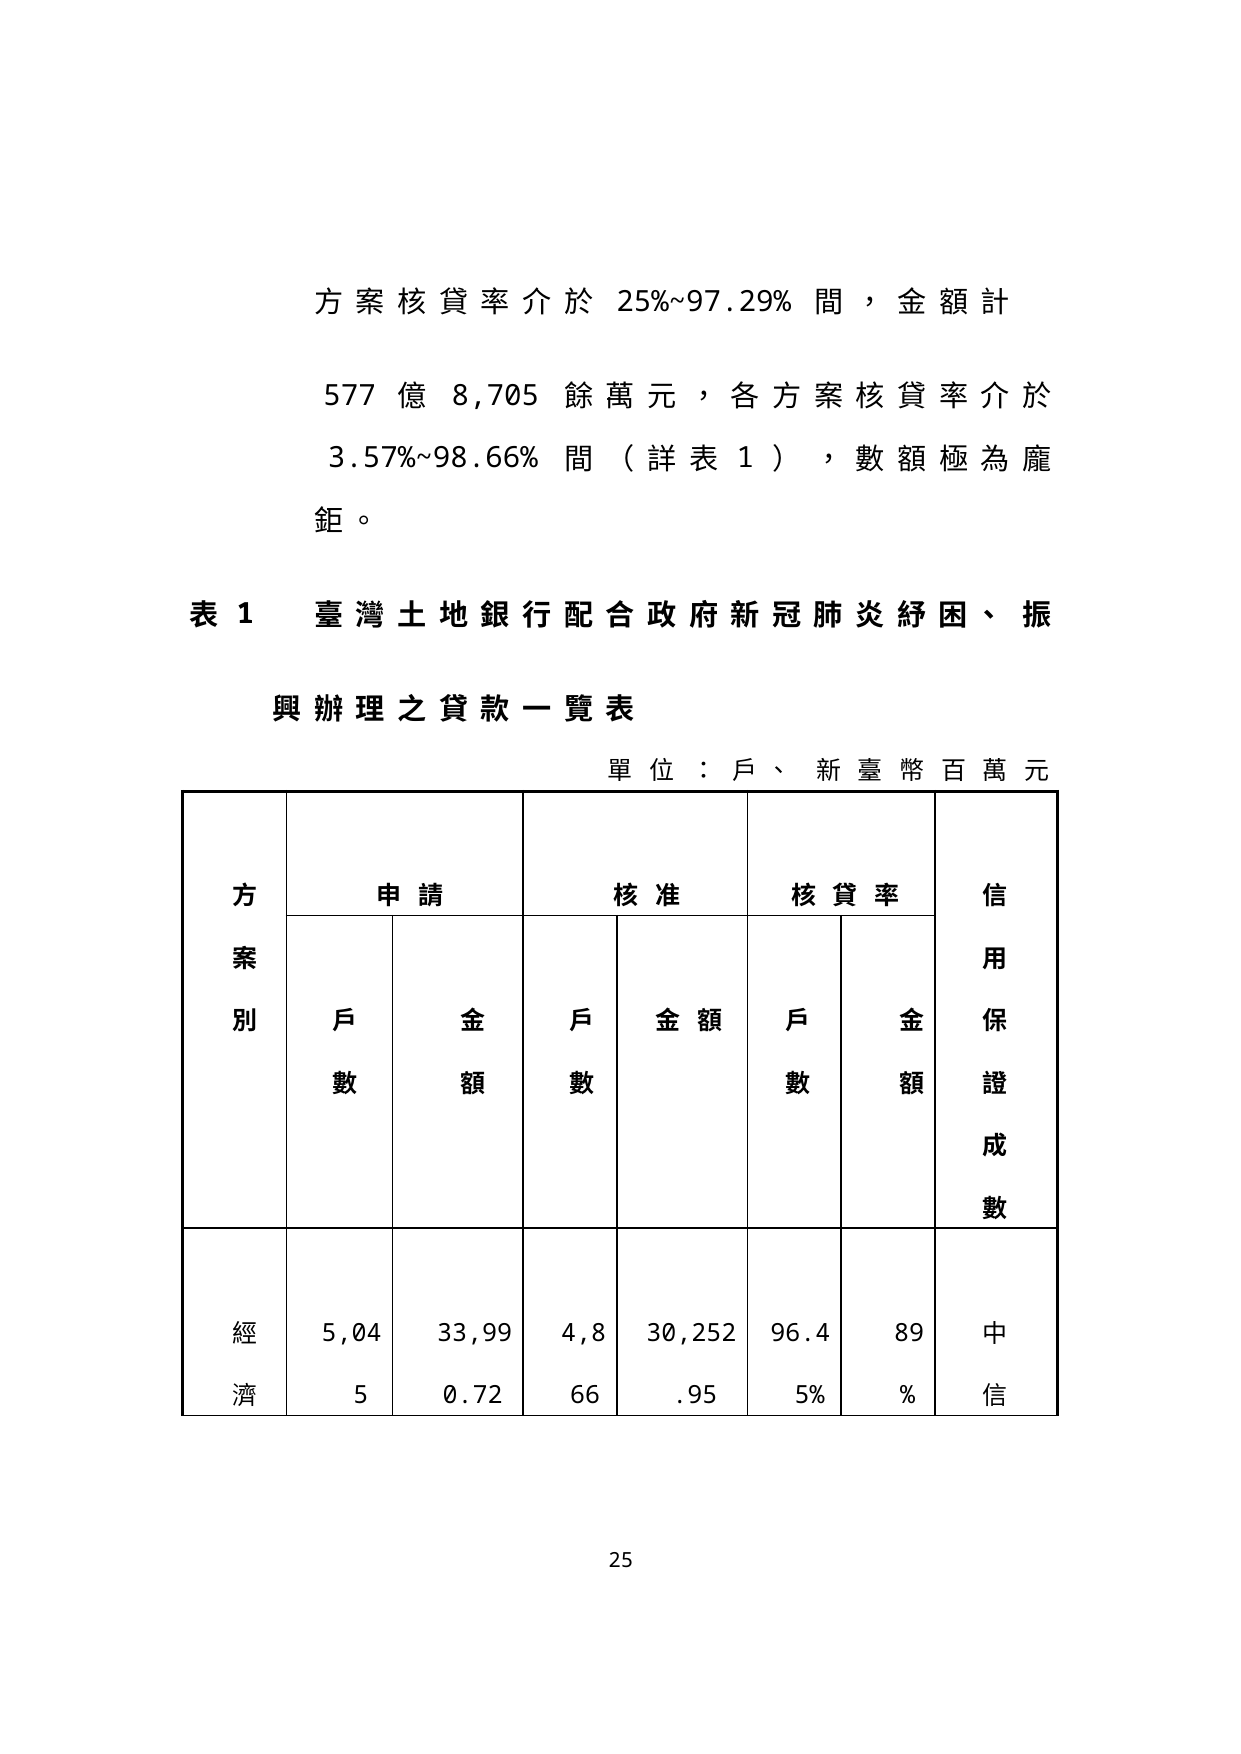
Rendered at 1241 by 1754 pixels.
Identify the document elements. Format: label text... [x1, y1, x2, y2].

table_header 方案別 [184, 793, 286, 1227]
table_header 申請 [287, 793, 522, 915]
table_cell 戶數 [287, 916, 392, 1227]
table_cell 金額 [618, 916, 747, 1227]
table_header 信用保證成數 [936, 793, 1056, 1227]
table_cell 戶數 [748, 916, 840, 1227]
text 方案核貸率介於25%~97.29%間，金額計577億8,705餘萬元，各方案核貸率介於3.57%~98.66%間（詳表1），數額極為龐鉅。 [271, 227, 1058, 540]
table_cell 中信 [936, 1229, 1056, 1415]
table_cell 金額 [842, 916, 934, 1227]
table_header 核貸率 [748, 793, 934, 915]
text 表1 臺灣土地銀行配合政府新冠肺炎紓困、振興辦理之貸款一覽表 [183, 540, 1058, 727]
table_cell 5,045 [287, 1229, 392, 1415]
text 單位：戶、新臺幣百萬元 [242, 727, 1058, 790]
table_cell 30,252.95 [618, 1229, 747, 1415]
table_cell 33,990.72 [393, 1229, 522, 1415]
table_cell 戶數 [524, 916, 616, 1227]
table_cell 金額 [393, 916, 522, 1227]
table_cell 經濟 [184, 1229, 286, 1415]
table_header 核准 [524, 793, 747, 915]
table_cell 89% [842, 1229, 934, 1415]
table_cell 4,866 [524, 1229, 616, 1415]
table_cell 96.45% [748, 1229, 840, 1415]
